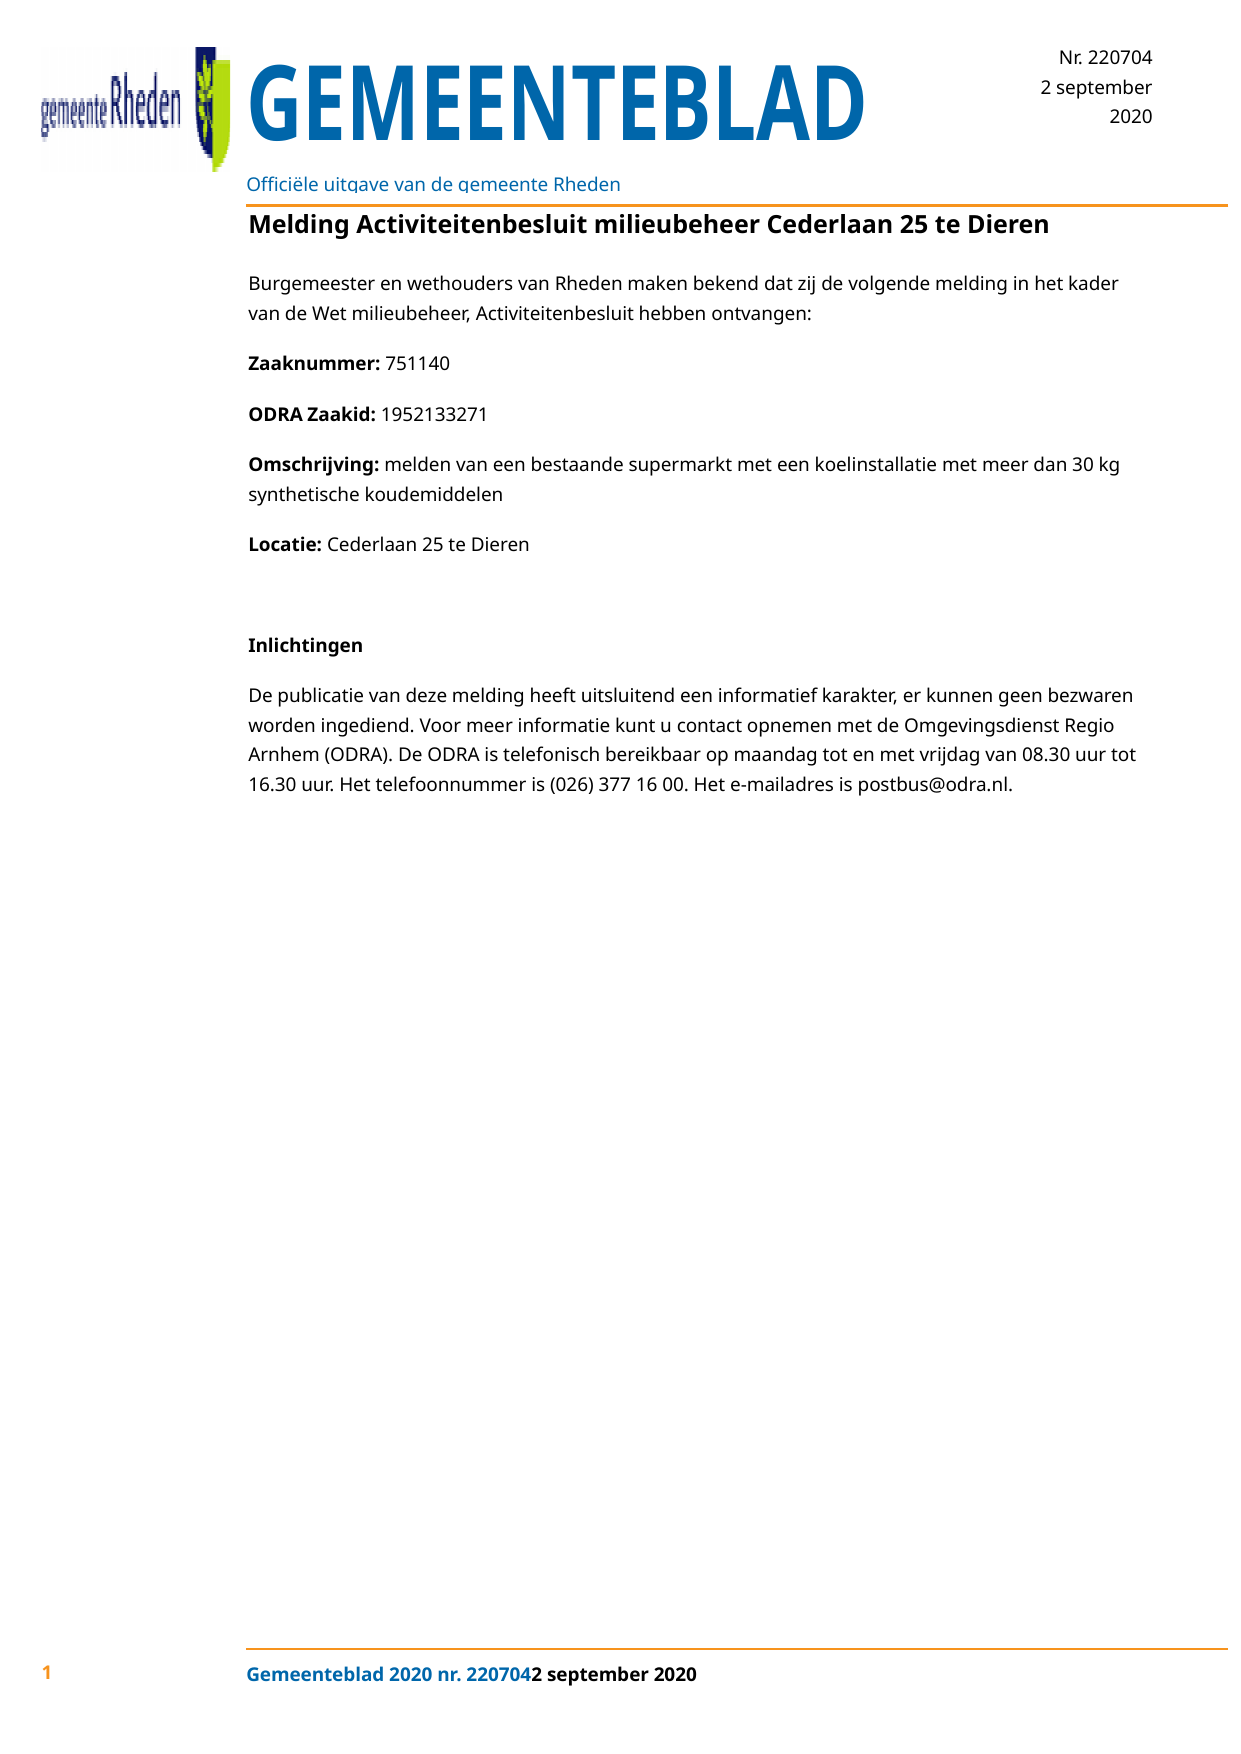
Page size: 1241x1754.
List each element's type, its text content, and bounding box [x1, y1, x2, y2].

text Omschrijving: melden van een bestaande supermarkt met een koelinstallatie met meer dan 30 kg synthetische koudemiddelen [248, 451, 1152, 506]
text ODRA Zaakid: 1952133271 [248, 401, 1152, 426]
text De publicatie van deze melding heeft uitsluitend een informatief karakter, er kunnen geen bezwaren worden ingediend. Voor meer informatie kunt u contact opnemen met de Omgevingsdienst Regio Arnhem (ODRA). De ODRA is telefonisch bereikbaar op maandag tot en met vrijdag van 08.30 uur tot 16.30 uur. Het telefoonnummer is (026) 377 16 00. Het e-mailadres is postbus@odra.nl. [248, 682, 1152, 797]
text Zaaknummer: 751140 [248, 350, 1152, 376]
text Inlichtingen [248, 632, 1152, 658]
picture [41, 47, 231, 172]
text Burgemeester en wethouders van Rheden maken bekend dat zij de volgende melding in het kader van de Wet milieubeheer, Activiteitenbesluit hebben ontvangen: [248, 270, 1152, 326]
text Melding Activiteitenbesluit milieubeheer Cederlaan 25 te Dieren [248, 207, 1152, 241]
text Locatie: Cederlaan 25 te Dieren [248, 531, 1152, 557]
